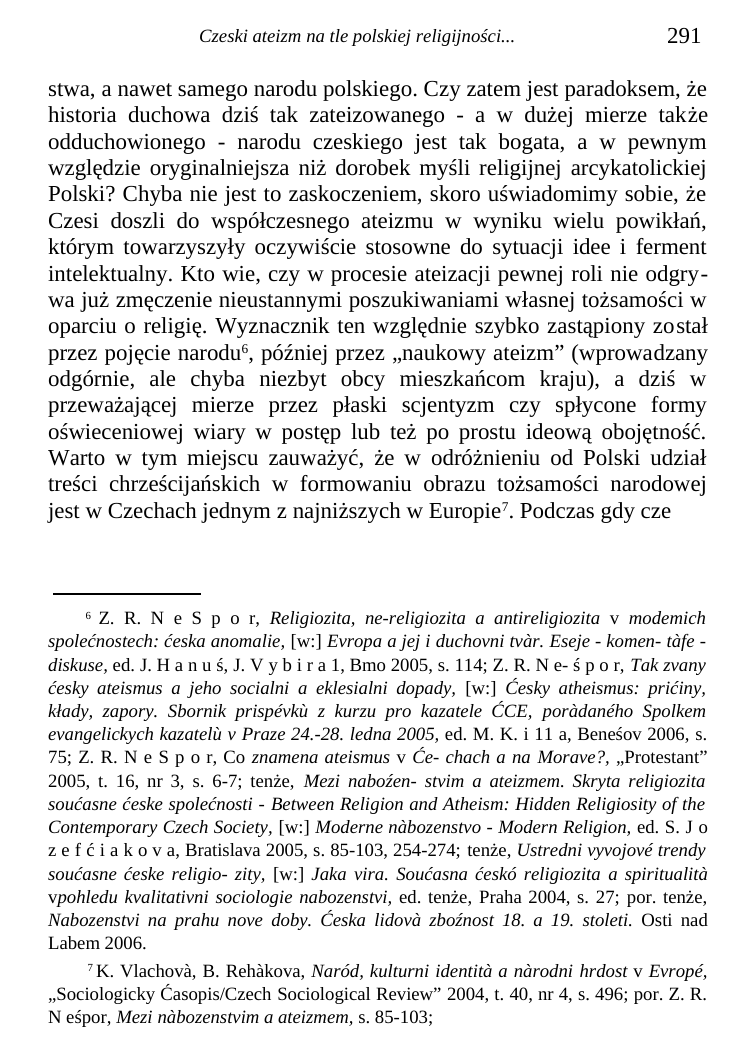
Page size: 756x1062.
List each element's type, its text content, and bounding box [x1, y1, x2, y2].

text 291 [665, 22, 703, 48]
text 6 Z. R. N e S p o r, Religiozita, ne-religiozita a antireligiozita v modemich spolećnostech: ćeska anomalie, [w:] Evropa a jej i duchovni tvàr. Eseje - komen- tàfe - diskuse, ed. J. H a n u ś, J. V y b i r a 1, Bmo 2005, s. 114; Z. R. N e- ś p o r, Tak zvany ćesky ateismus a jeho socialni a eklesialni dopady, [w:] Ćesky atheismus: prićiny, kłady, zapory. Sbornik prispévkù z kurzu pro kazatele ĆCE, poràdaného Spolkem evangelickych kazatelù v Praze 24.-28. ledna 2005, ed. M. K. i 11 a, Beneśov 2006, s. 75; Z. R. N e S p o r, Co znamena ateismus v Će- chach a na Morave?, „Protestant” 2005, t. 16, nr 3, s. 6-7; tenże, Mezi naboźen- stvim a ateizmem. Skryta religiozita soućasne ćeske spolećnosti - Between Reli­gion and Atheism: Hidden Religiosity of the Contemporary Czech Society, [w:] Moderne nàbozenstvo - Modern Religion, ed. S. J o z e f ć i a k o v a, Bratislava 2005, s. 85-103, 254-274; tenże, Ustredni vyvojové trendy soućasne ćeske religio- zity, [w:] Jaka vira. Soućasna ćeskó religiozita a spiritualità vpohledu kvalitativni sociologie nabozenstvi, ed. tenże, Praha 2004, s. 27; por. tenże, Nabozenstvi na prahu nove doby. Ćeska lidovà zboźnost 18. a 19. stoleti. Osti nad Labem 2006. [48, 607, 708, 954]
text Czeski ateizm na tle polskiej religijności... [199, 25, 555, 47]
text stwa, a nawet samego narodu polskiego. Czy zatem jest paradoksem, że historia duchowa dziś tak zateizowanego - a w dużej mierze tak­że odduchowionego - narodu czeskiego jest tak bogata, a w pewnym względzie oryginalniejsza niż dorobek myśli religijnej arcykatolickiej Polski? Chyba nie jest to zaskoczeniem, skoro uświadomimy sobie, że Czesi doszli do współczesnego ateizmu w wyniku wielu powikłań, którym towarzyszyły oczywiście stosowne do sytuacji idee i ferment intelektualny. Kto wie, czy w procesie ateizacji pewnej roli nie odgry­wa już zmęczenie nieustannymi poszukiwaniami własnej tożsamości w oparciu o religię. Wyznacznik ten względnie szybko zastąpiony zo­stał przez pojęcie narodu6, później przez „naukowy ateizm” (wprowa­dzany odgórnie, ale chyba niezbyt obcy mieszkańcom kraju), a dziś w przeważającej mierze przez płaski scjentyzm czy spłycone formy oświeceniowej wiary w postęp lub też po prostu ideową obojętność. Warto w tym miejscu zauważyć, że w odróżnieniu od Polski udział treści chrześcijańskich w formowaniu obrazu tożsamości narodowej jest w Czechach jednym z najniższych w Europie7. Podczas gdy cze­ [48, 75, 708, 523]
text 7 K. Vlachovà, B. Rehàkova, Naród, kulturni identità a nàrodni hrdost v Evropé, „Sociologicky Ćasopis/Czech Sociological Review” 2004, t. 40, nr 4, s. 496; por. Z. R. N eśpor, Mezi nàbozenstvim a ateizmem, s. 85-103; [48, 959, 708, 1028]
